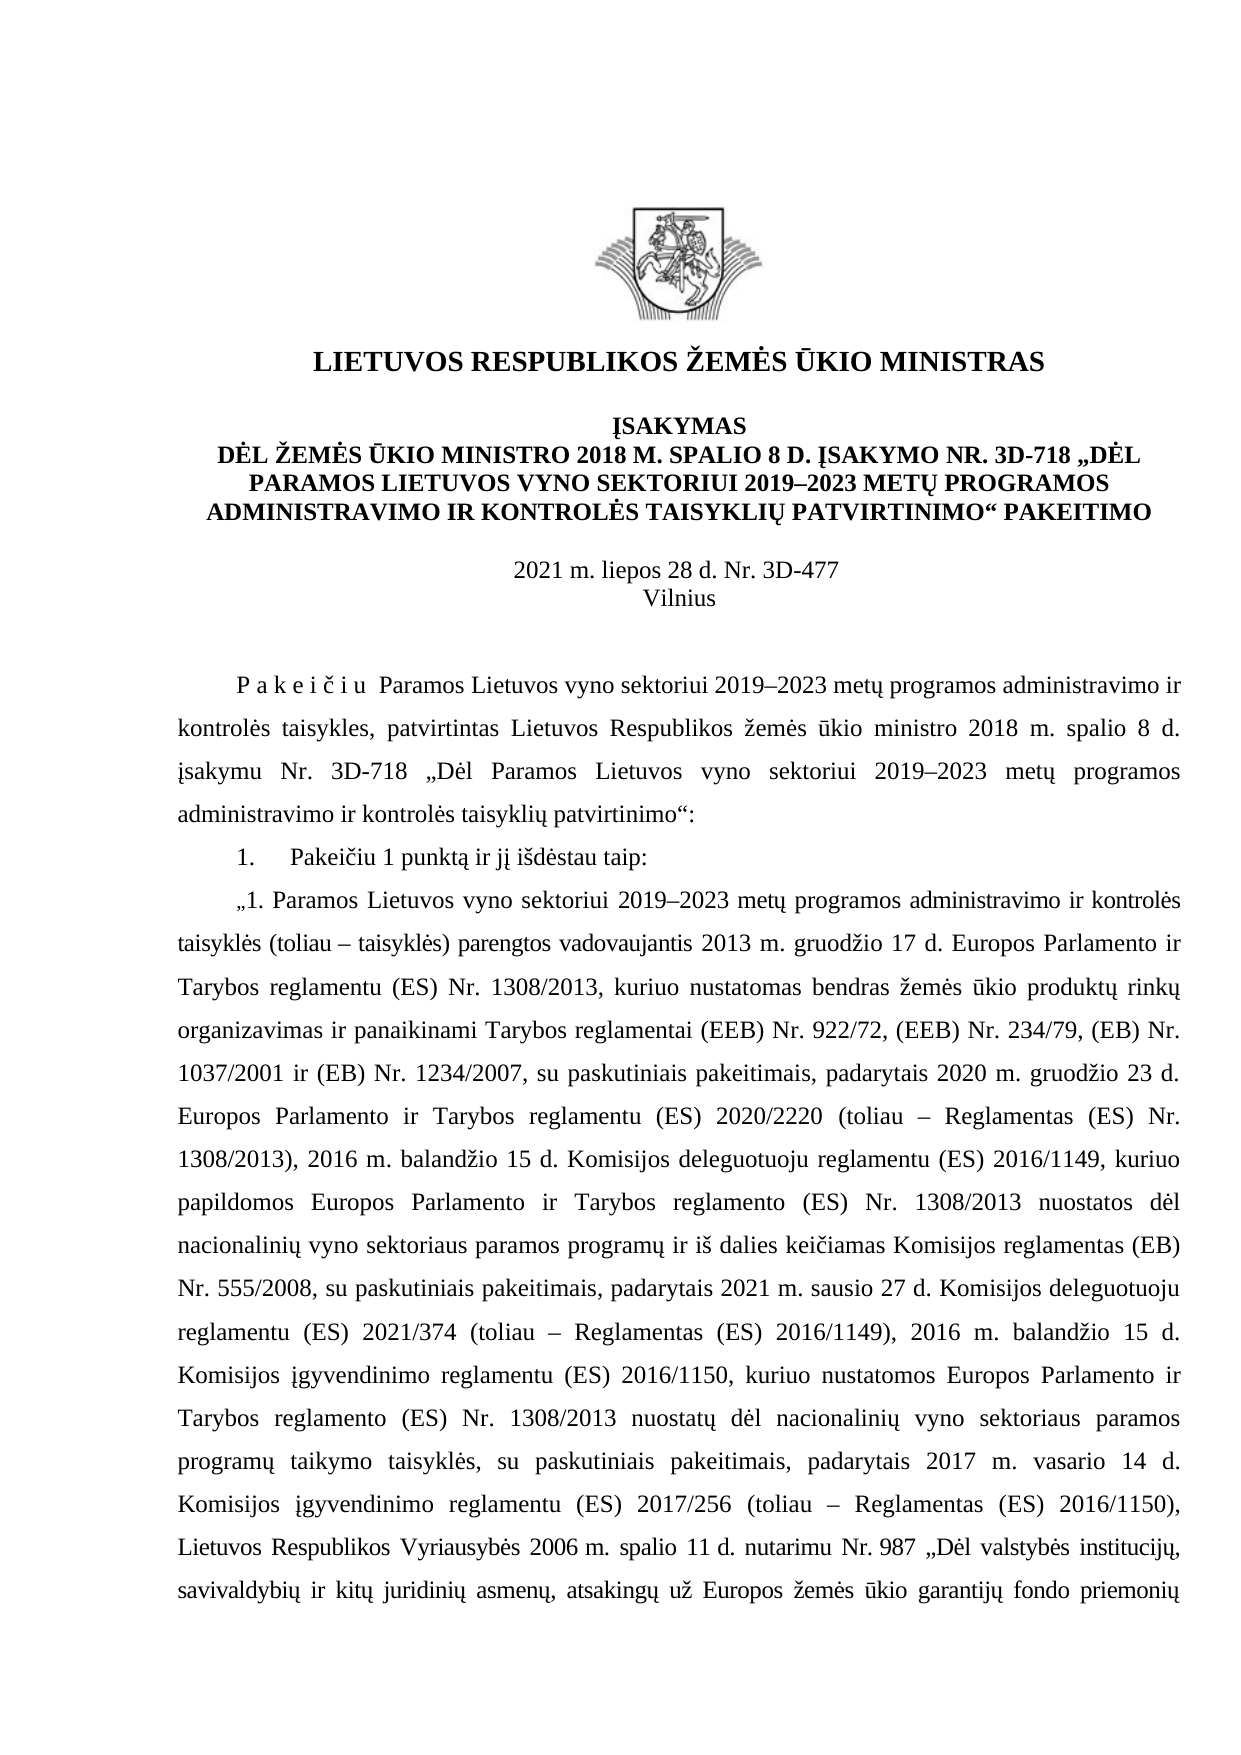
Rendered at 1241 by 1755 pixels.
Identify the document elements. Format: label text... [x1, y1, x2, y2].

text 2021 m. liepos 28 d. Nr. 3D-477 [177, 555, 1181, 583]
text LIETUVOS RESPUBLIKOS ŽEMĖS ŪKIO MINISTRAS [177, 344, 1181, 377]
text Vilnius [177, 583, 1181, 612]
text P a k e i č i u Paramos Lietuvos vyno sektoriui 2019–2023 metų programos administravimo ir kontrolės taisykles, patvirtintas Lietuvos Respublikos žemės ūkio ministro 2018 m. spalio 8 d. įsakymu Nr. 3D-718 „Dėl Paramos Lietuvos vyno sektoriui 2019–2023 metų programos administravimo ir kontrolės taisyklių patvirtinimo“: [177, 670, 1181, 828]
text 1. Pakeičiu 1 punktą ir jį išdėstau taip: [236, 842, 1181, 871]
text ĮSAKYMAS [177, 411, 1181, 440]
text DĖL ŽEMĖS ŪKIO MINISTRO 2018 M. SPALIO 8 D. ĮSAKYMO NR. 3D-718 „DĖL PARAMOS LIETUVOS VYNO SEKTORIUI 2019–2023 METŲ PROGRAMOS ADMINISTRAVIMO IR KONTROLĖS TAISYKLIŲ PATVIRTINIMO“ PAKEITIMO [177, 440, 1181, 526]
text „1. Paramos Lietuvos vyno sektoriui 2019–2023 metų programos administravimo ir kontrolės taisyklės (toliau – taisyklės) parengtos vadovaujantis 2013 m. gruodžio 17 d. Europos Parlamento ir Tarybos reglamentu (ES) Nr. 1308/2013, kuriuo nustatomas bendras žemės ūkio produktų rinkų organizavimas ir panaikinami Tarybos reglamentai (EEB) Nr. 922/72, (EEB) Nr. 234/79, (EB) Nr. 1037/2001 ir (EB) Nr. 1234/2007, su paskutiniais pakeitimais, padarytais 2020 m. gruodžio 23 d. Europos Parlamento ir Tarybos reglamentu (ES) 2020/2220 (toliau – Reglamentas (ES) Nr. 1308/2013), 2016 m. balandžio 15 d. Komisijos deleguotuoju reglamentu (ES) 2016/1149, kuriuo papildomos Europos Parlamento ir Tarybos reglamento (ES) Nr. 1308/2013 nuostatos dėl nacionalinių vyno sektoriaus paramos programų ir iš dalies keičiamas Komisijos reglamentas (EB) Nr. 555/2008, su paskutiniais pakeitimais, padarytais 2021 m. sausio 27 d. Komisijos deleguotuoju reglamentu (ES) 2021/374 (toliau – Reglamentas (ES) 2016/1149), 2016 m. balandžio 15 d. Komisijos įgyvendinimo reglamentu (ES) 2016/1150, kuriuo nustatomos Europos Parlamento ir Tarybos reglamento (ES) Nr. 1308/2013 nuostatų dėl nacionalinių vyno sektoriaus paramos programų taikymo taisyklės, su paskutiniais pakeitimais, padarytais 2017 m. vasario 14 d. Komisijos įgyvendinimo reglamentu (ES) 2017/256 (toliau – Reglamentas (ES) 2016/1150), Lietuvos Respublikos Vyriausybės 2006 m. spalio 11 d. nutarimu Nr. 987 „Dėl valstybės institucijų, savivaldybių ir kitų juridinių asmenų, atsakingų už Europos žemės ūkio garantijų fondo priemonių [177, 885, 1181, 1604]
